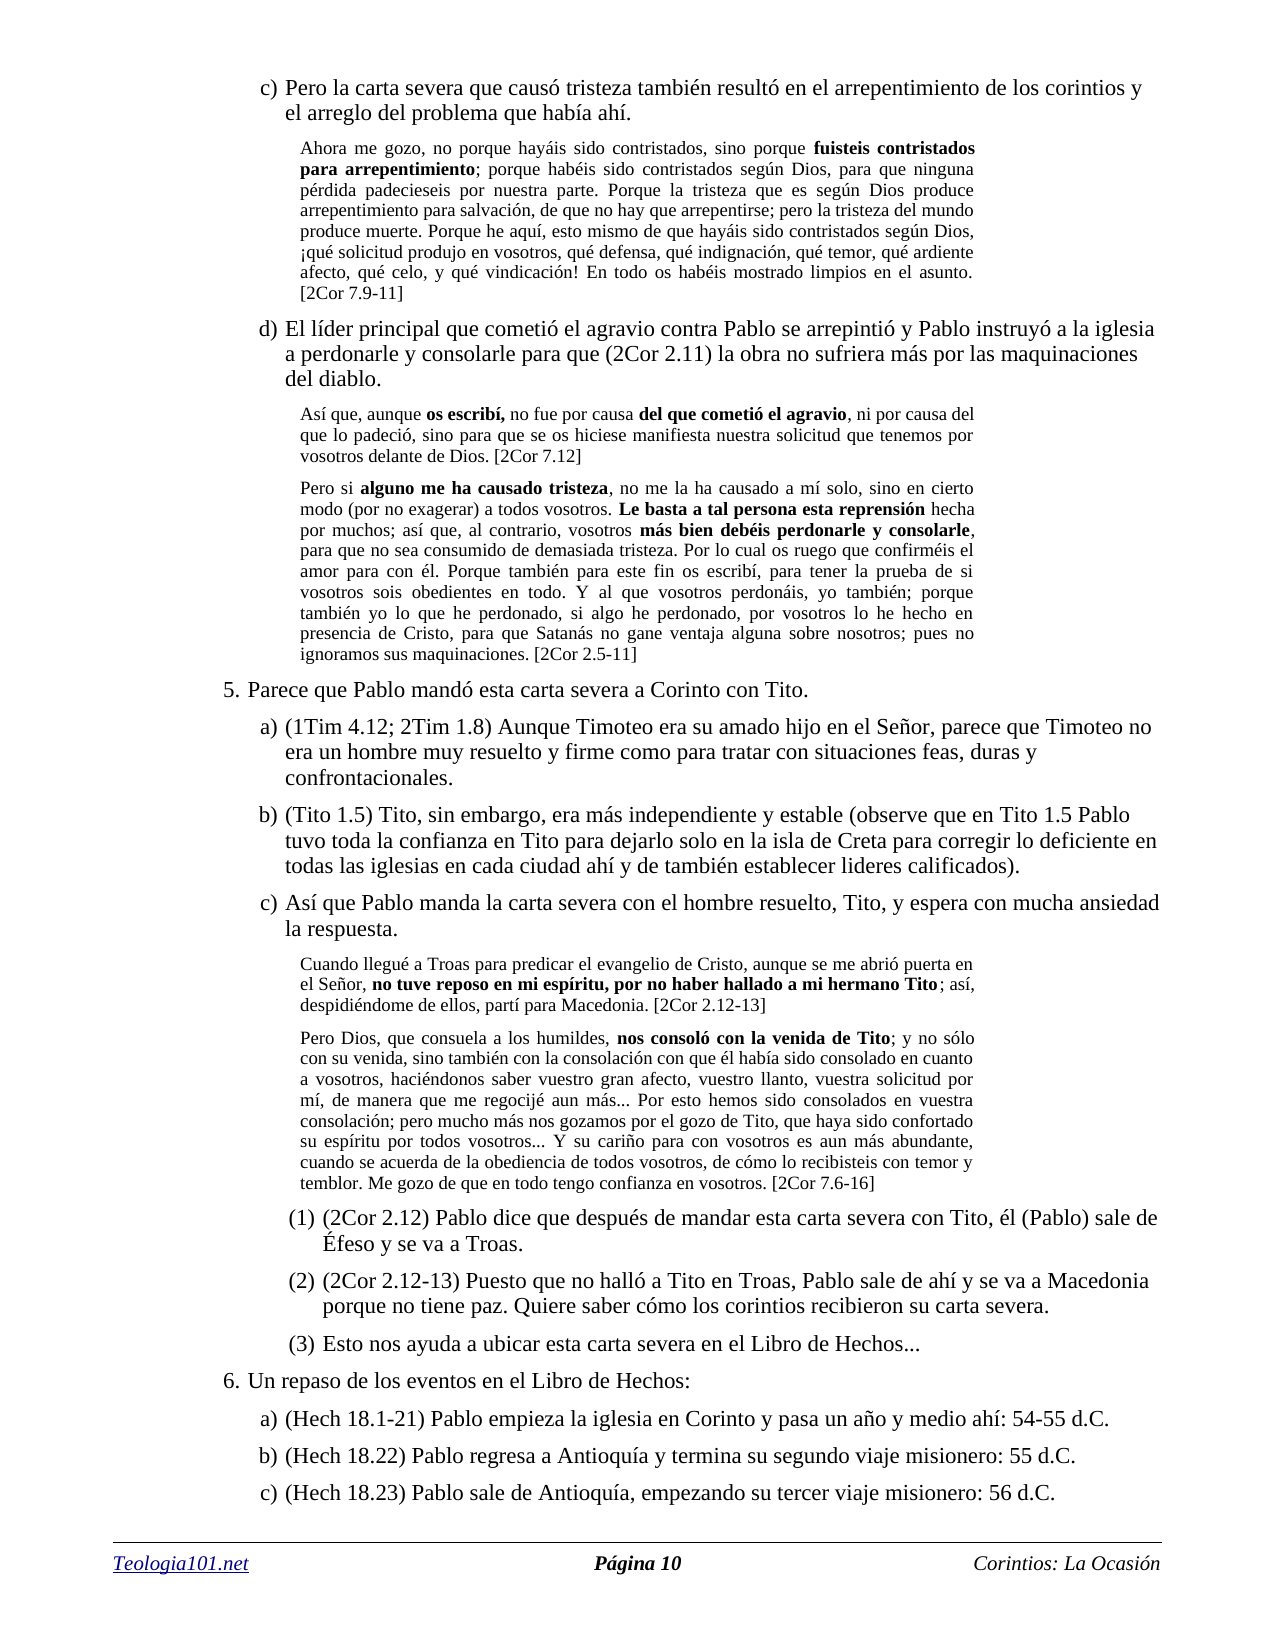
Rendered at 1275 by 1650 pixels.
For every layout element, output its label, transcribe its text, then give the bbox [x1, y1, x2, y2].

list Así que Pablo manda la carta severa con el hombre resuelto, Tito, y espera con mucha ansiedad la respuesta. [225, 890, 1162, 941]
list (Tito 1.5) Tito, sin embargo, era más independiente y estable (observe que en Tito 1.5 Pablo tuvo toda la confianza en Tito para dejarlo solo en la isla de Creta para corregir lo deficiente en todas las iglesias en cada ciudad ahí y de también establecer lideres calificados). [225, 802, 1162, 878]
text Pero si alguno me ha causado tristeza, no me la ha causado a mí solo, sino en cierto modo (por no exagerar) a todos vosotros. Le basta a tal persona esta reprensión hecha por muchos; así que, al contrario, vosotros más bien debéis perdonarle y consolarle, para que no sea consumido de demasiada tristeza. Por lo cual os ruego que confirméis el amor para con él. Porque también para este fin os escribí, para tener la prueba de si vosotros sois obedientes en todo. Y al que vosotros perdonáis, yo también; porque también yo lo que he perdonado, si algo he perdonado, por vosotros lo he hecho en presencia de Cristo, para que Satanás no gane ventaja alguna sobre nosotros; pues no ignoramos sus maquinaciones. [2Cor 2.5-11] [300, 478, 975, 664]
list (2Cor 2.12-13) Puesto que no halló a Tito en Troas, Pablo sale de ahí y se va a Macedonia porque no tiene paz. Quiere saber cómo los corintios recibieron su carta severa. [262, 1268, 1162, 1319]
list Pero la carta severa que causó tristeza también resultó en el arrepentimiento de los corintios y el arreglo del problema que había ahí. [225, 75, 1162, 126]
list El líder principal que cometió el agravio contra Pablo se arrepintió y Pablo instruyó a la iglesia a perdonarle y consolarle para que (2Cor 2.11) la obra no sufriera más por las maquinaciones del diablo. [225, 316, 1162, 392]
text Cuando llegué a Troas para predicar el evangelio de Cristo, aunque se me abrió puerta en el Señor, no tuve reposo en mi espíritu, por no haber hallado a mi hermano Tito; así, despidiéndome de ellos, partí para Macedonia. [2Cor 2.12-13] [300, 953, 975, 1015]
list (2Cor 2.12) Pablo dice que después de mandar esta carta severa con Tito, él (Pablo) sale de Éfeso y se va a Troas. [262, 1205, 1162, 1256]
list Esto nos ayuda a ubicar esta carta severa en el Libro de Hechos... [262, 1331, 1162, 1356]
list Parece que Pablo mandó esta carta severa a Corinto con Tito. [187, 677, 1162, 702]
list (Hech 18.1-21) Pablo empieza la iglesia en Corinto y pasa un año y medio ahí: 54-55 d.C. [225, 1406, 1162, 1431]
list Un repaso de los eventos en el Libro de Hechos: [187, 1368, 1162, 1394]
list (Hech 18.23) Pablo sale de Antioquía, empezando su tercer viaje misionero: 56 d.C. [225, 1480, 1162, 1506]
text Pero Dios, que consuela a los humildes, nos consoló con la venida de Tito; y no sólo con su venida, sino también con la consolación con que él había sido consolado en cuanto a vosotros, haciéndonos saber vuestro gran afecto, vuestro llanto, vuestra solicitud por mí, de manera que me regocijé aun más... Por esto hemos sido consolados en vuestra consolación; pero mucho más nos gozamos por el gozo de Tito, que haya sido confortado su espíritu por todos vosotros... Y su cariño para con vosotros es aun más abundante, cuando se acuerda de la obediencia de todos vosotros, de cómo lo recibisteis con temor y temblor. Me gozo de que en todo tengo confianza en vosotros. [2Cor 7.6-16] [300, 1027, 975, 1193]
text Ahora me gozo, no porque hayáis sido contristados, sino porque fuisteis contristados para arrepentimiento; porque habéis sido contristados según Dios, para que ninguna pérdida padecieseis por nuestra parte. Porque la tristeza que es según Dios produce arrepentimiento para salvación, de que no hay que arrepentirse; pero la tristeza del mundo produce muerte. Porque he aquí, esto mismo de que hayáis sido contristados según Dios, ¡qué solicitud produjo en vosotros, qué defensa, qué indignación, qué temor, qué ardiente afecto, qué celo, y qué vindicación! En todo os habéis mostrado limpios en el asunto. [2Cor 7.9-11] [300, 138, 975, 304]
text Así que, aunque os escribí, no fue por causa del que cometió el agravio, ni por causa del que lo padeció, sino para que se os hiciese manifiesta nuestra solicitud que tenemos por vosotros delante de Dios. [2Cor 7.12] [300, 404, 975, 466]
list (Hech 18.22) Pablo regresa a Antioquía y termina su segundo viaje misionero: 55 d.C. [225, 1443, 1162, 1468]
list (1Tim 4.12; 2Tim 1.8) Aunque Timoteo era su amado hijo en el Señor, parece que Timoteo no era un hombre muy resuelto y firme como para tratar con situaciones feas, duras y confrontacionales. [225, 714, 1162, 790]
